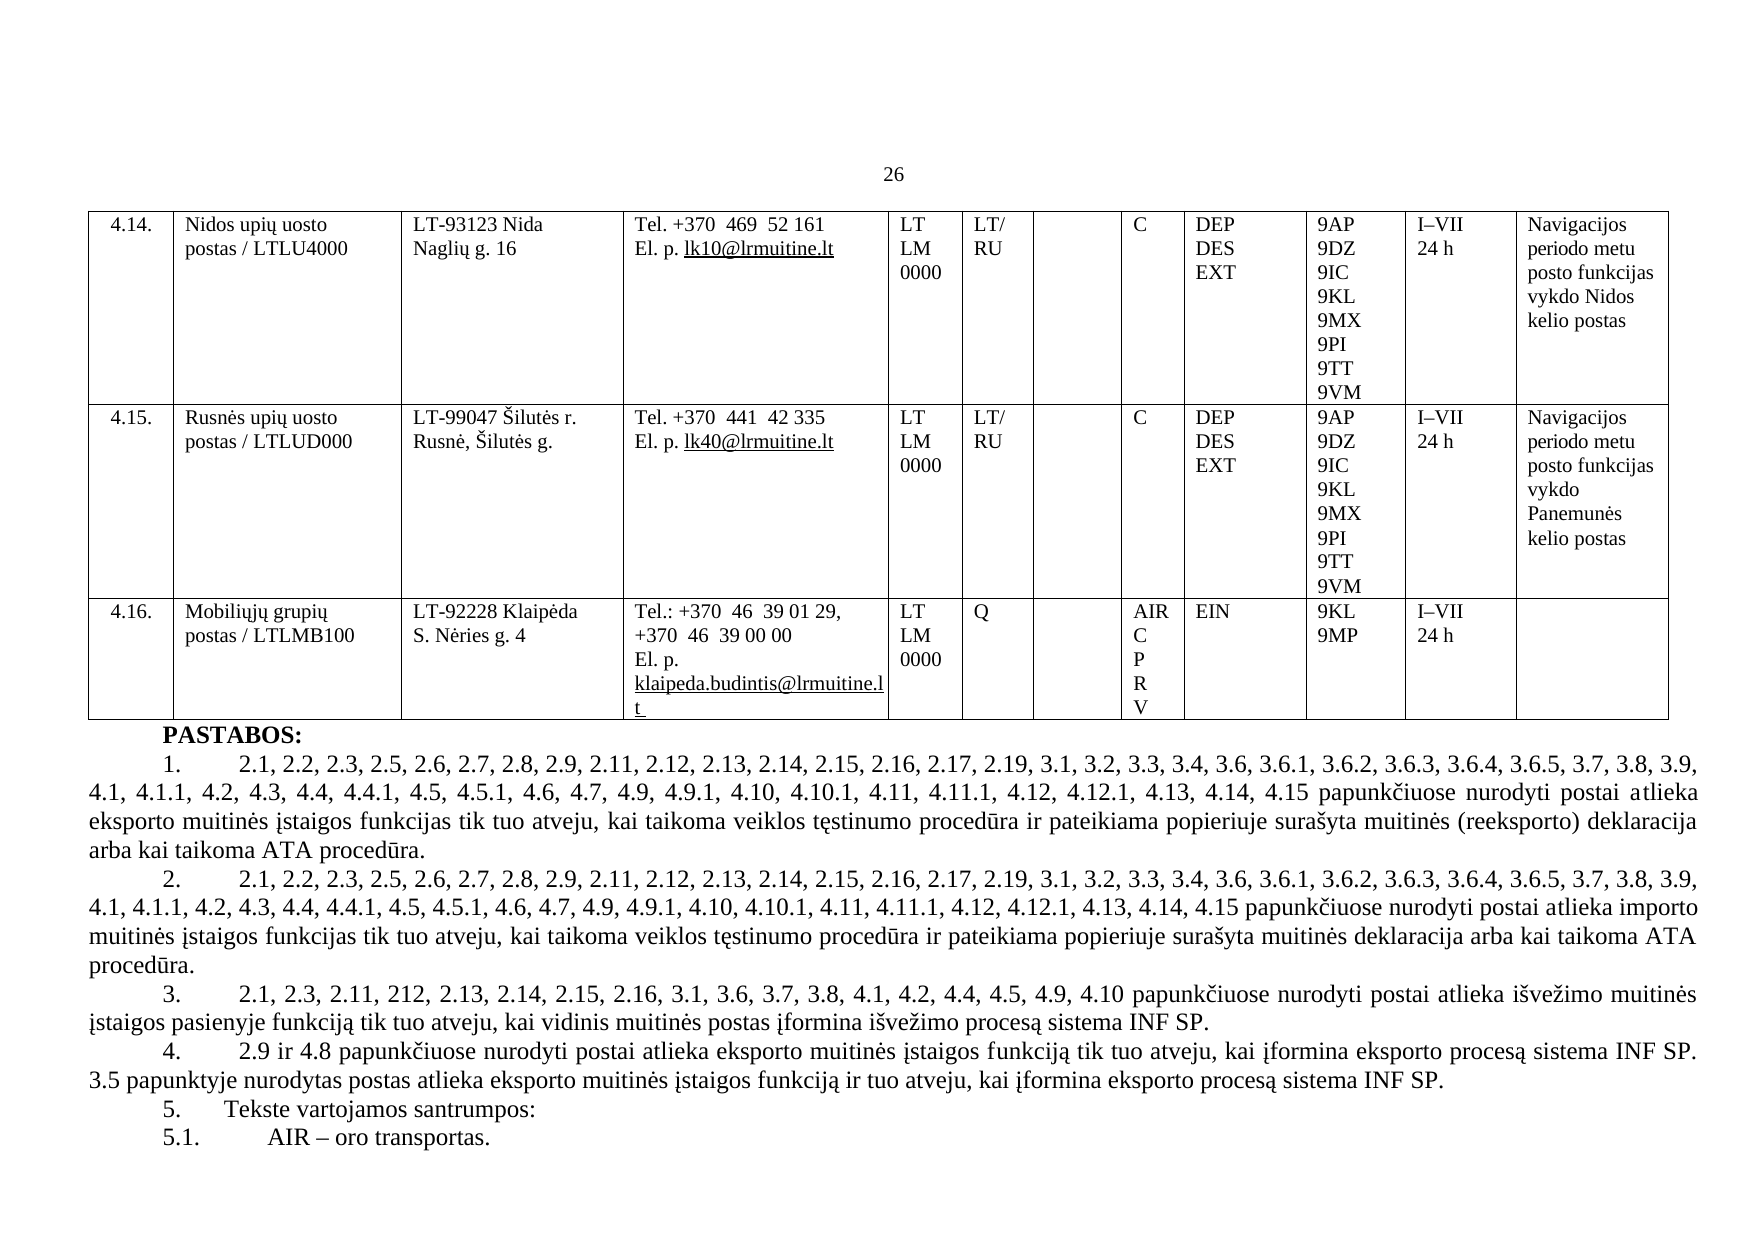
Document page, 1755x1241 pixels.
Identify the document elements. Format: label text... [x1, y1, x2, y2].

table_cell LT-93123 Nida Naglių g. 16 [402, 212, 623, 404]
table_cell C [1122, 405, 1184, 598]
table_cell LT/ RU [963, 212, 1033, 404]
table_cell I–VII 24 h [1406, 405, 1516, 598]
text 5.1. AIR – oro transportas. [162, 1122, 1698, 1151]
table_cell I–VII 24 h [1406, 212, 1516, 404]
table_cell [1034, 405, 1121, 598]
table_cell Tel. +370 469 52 161 El. p. lk10@lrmuitine.lt [624, 212, 888, 404]
text 1. 2.1, 2.2, 2.3, 2.5, 2.6, 2.7, 2.8, 2.9, 2.11, 2.12, 2.13, 2.14, 2.15, 2.16, 2.17, 2.19, 3.1, 3.2, 3.3, 3.4, 3.6, 3.6.1, 3.6.2, 3.6.3, 3.6.4, 3.6.5, 3.7, 3.8, 3.9, 4.1, 4.1.1, 4.2, 4.3, 4.4, 4.4.1, 4.5, 4.5.1, 4.6, 4.7, 4.9, 4.9.1, 4.10, 4.10.1, 4.11, 4.11.1, 4.12, 4.12.1, 4.13, 4.14, 4.15 papunkčiuose nurodyti postai atlieka eksporto muitinės įstaigos funkcijas tik tuo atveju, kai taikoma veiklos tęstinumo procedūra ir pateikiama popieriuje surašyta muitinės (reeksporto) deklaracija arba kai taikoma ATA procedūra. [89, 749, 1698, 864]
table_cell 4.14. [89, 212, 173, 404]
table_cell DEP DES EXT [1185, 405, 1306, 598]
table_cell LT/ RU [963, 405, 1033, 598]
table_cell [1034, 212, 1121, 404]
text 4. 2.9 ir 4.8 papunkčiuose nurodyti postai atlieka eksporto muitinės įstaigos funkciją tik tuo atveju, kai įformina eksporto procesą sistema INF SP. 3.5 papunktyje nurodytas postas atlieka eksporto muitinės įstaigos funkciją ir tuo atveju, kai įformina eksporto procesą sistema INF SP. [89, 1036, 1698, 1094]
table_cell DEP DES EXT [1185, 212, 1306, 404]
table_cell Mobiliųjų grupių postas / LTLMB100 [174, 599, 401, 719]
table_cell LT LM 0000 [889, 405, 962, 598]
table_cell AIR C P R V [1122, 599, 1184, 719]
table_cell LT-92228 Klaipėda S. Nėries g. 4 [402, 599, 623, 719]
table_cell Tel.: +370 46 39 01 29, +370 46 39 00 00 El. p. klaipeda.budintis@lrmuitine.lt [624, 599, 888, 719]
table_cell Navigacijos periodo metu posto funkcijas vykdo Panemunės kelio postas [1517, 405, 1668, 598]
table_cell Navigacijos periodo metu posto funkcijas vykdo Nidos kelio postas [1517, 212, 1668, 404]
table_cell Tel. +370 441 42 335 El. p. lk40@lrmuitine.lt [624, 405, 888, 598]
table_cell 9AP 9DZ 9IC 9KL 9MX 9PI 9TT 9VM [1307, 212, 1405, 404]
table_cell EIN [1185, 599, 1306, 719]
table_cell I–VII 24 h [1406, 599, 1516, 719]
table_cell Nidos upių uosto postas / LTLU4000 [174, 212, 401, 404]
text 5. Tekste vartojamos santrumpos: [162, 1094, 1698, 1122]
text PASTABOS: [89, 720, 1698, 749]
table_cell 9AP 9DZ 9IC 9KL 9MX 9PI 9TT 9VM [1307, 405, 1405, 598]
table_cell [1517, 599, 1668, 719]
table_cell [1034, 599, 1121, 719]
table_cell Q [963, 599, 1033, 719]
table_cell 9KL 9MP [1307, 599, 1405, 719]
table_cell 4.16. [89, 599, 173, 719]
table_cell Rusnės upių uosto postas / LTLUD000 [174, 405, 401, 598]
text 3. 2.1, 2.3, 2.11, 212, 2.13, 2.14, 2.15, 2.16, 3.1, 3.6, 3.7, 3.8, 4.1, 4.2, 4.4, 4.5, 4.9, 4.10 papunkčiuose nurodyti postai atlieka išvežimo muitinės įstaigos pasienyje funkciją tik tuo atveju, kai vidinis muitinės postas įformina išvežimo procesą sistema INF SP. [89, 979, 1698, 1036]
table_cell LT LM 0000 [889, 212, 962, 404]
text 2. 2.1, 2.2, 2.3, 2.5, 2.6, 2.7, 2.8, 2.9, 2.11, 2.12, 2.13, 2.14, 2.15, 2.16, 2.17, 2.19, 3.1, 3.2, 3.3, 3.4, 3.6, 3.6.1, 3.6.2, 3.6.3, 3.6.4, 3.6.5, 3.7, 3.8, 3.9, 4.1, 4.1.1, 4.2, 4.3, 4.4, 4.4.1, 4.5, 4.5.1, 4.6, 4.7, 4.9, 4.9.1, 4.10, 4.10.1, 4.11, 4.11.1, 4.12, 4.12.1, 4.13, 4.14, 4.15 papunkčiuose nurodyti postai atlieka importo muitinės įstaigos funkcijas tik tuo atveju, kai taikoma veiklos tęstinumo procedūra ir pateikiama popieriuje surašyta muitinės deklaracija arba kai taikoma ATA procedūra. [89, 864, 1698, 979]
table_cell LT-99047 Šilutės r. Rusnė, Šilutės g. [402, 405, 623, 598]
table_cell C [1122, 212, 1184, 404]
table_cell LT LM 0000 [889, 599, 962, 719]
table_cell 4.15. [89, 405, 173, 598]
